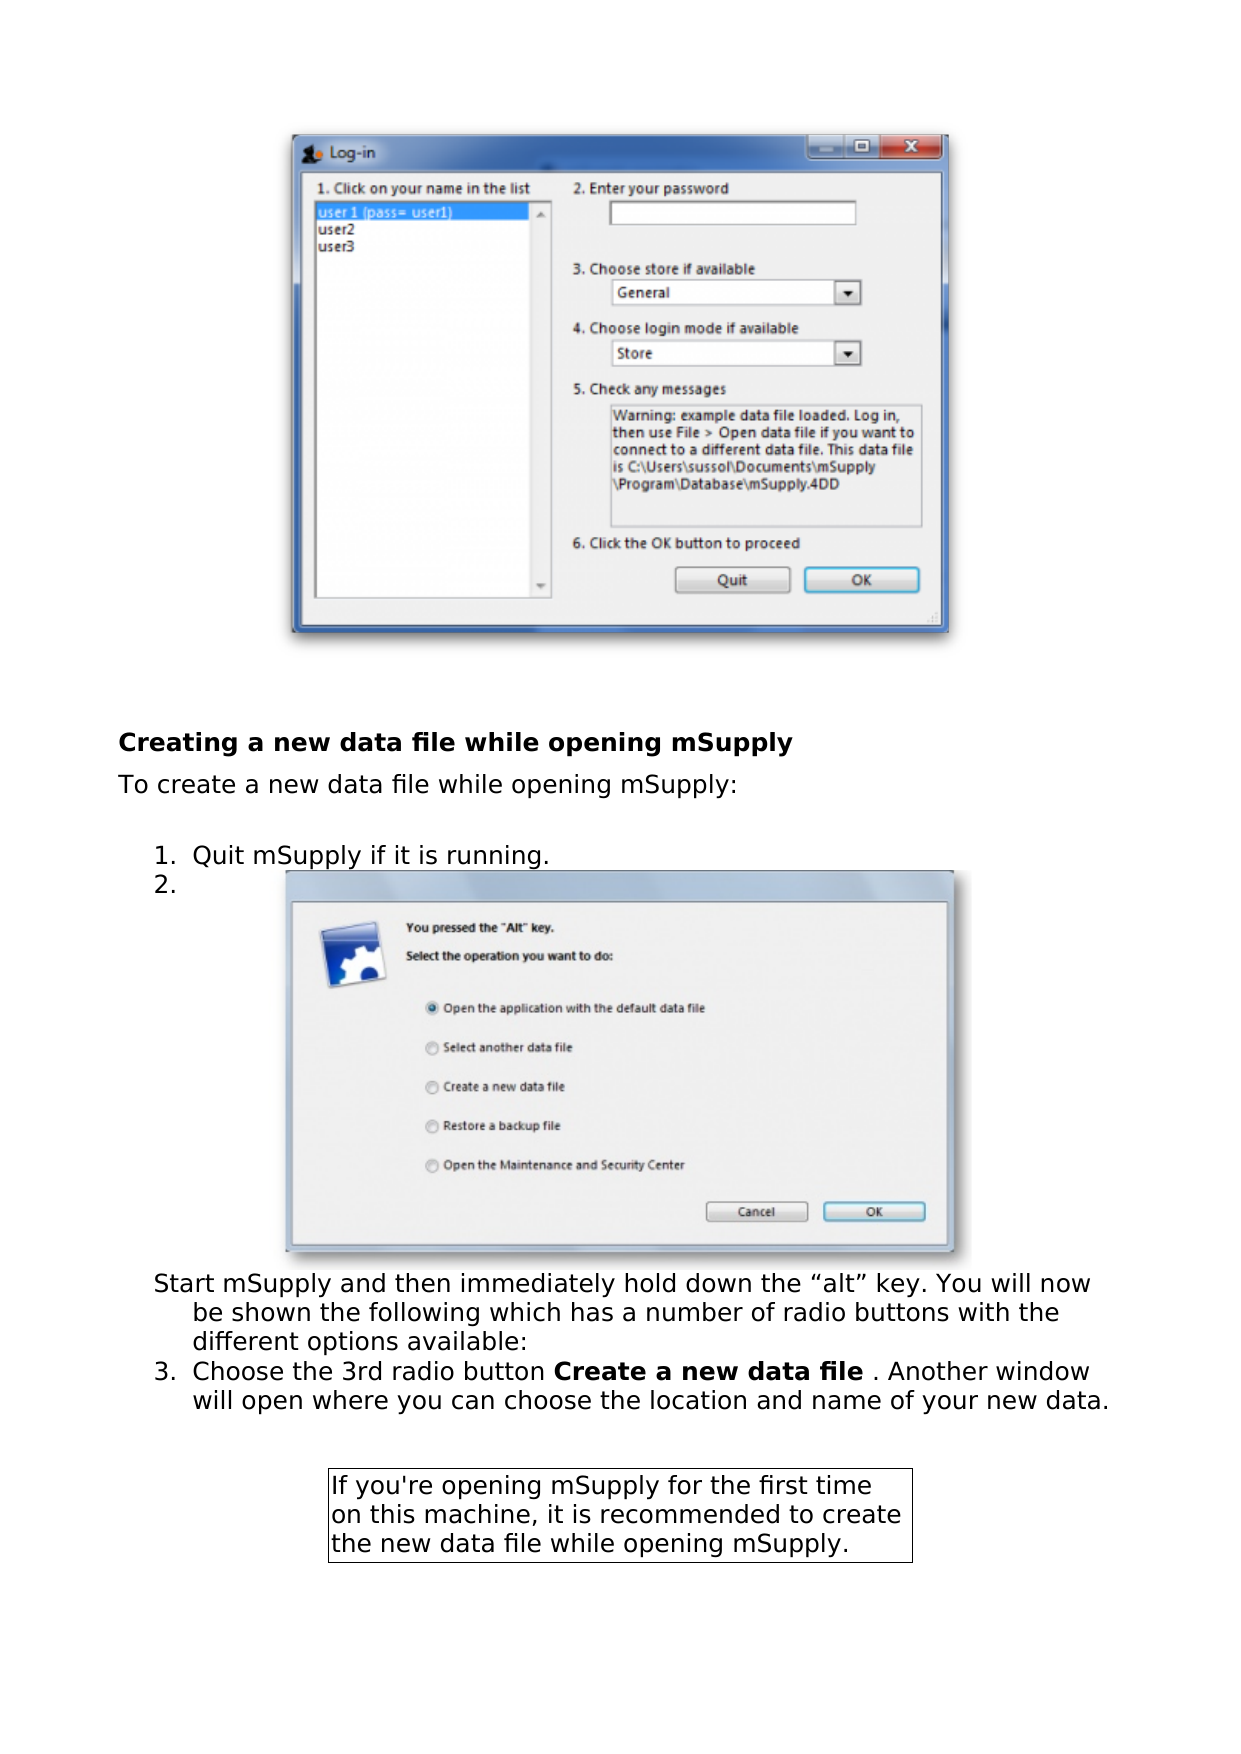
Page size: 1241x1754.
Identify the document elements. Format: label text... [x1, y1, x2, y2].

list Choose the 3rd radio button Create a new data file . Another window will open where you can choose the location and name of your new data. [177, 1357, 1122, 1415]
list Quit mSupply if it is running. [177, 841, 1122, 870]
table_header If you're opening mSupply for the first time on this machine, it is recommended to create the new data file while opening mSupply. [329, 1469, 912, 1562]
list Start mSupply and then immediately hold down the “alt” key. You will now be shown the following which has a number of radio buttons with the different options available: [177, 870, 1122, 1357]
picture [268, 118, 972, 662]
text To create a new data file while opening mSupply: [118, 770, 1122, 799]
picture [268, 870, 972, 1270]
subtitle Creating a new data file while opening mSupply [118, 728, 1122, 757]
